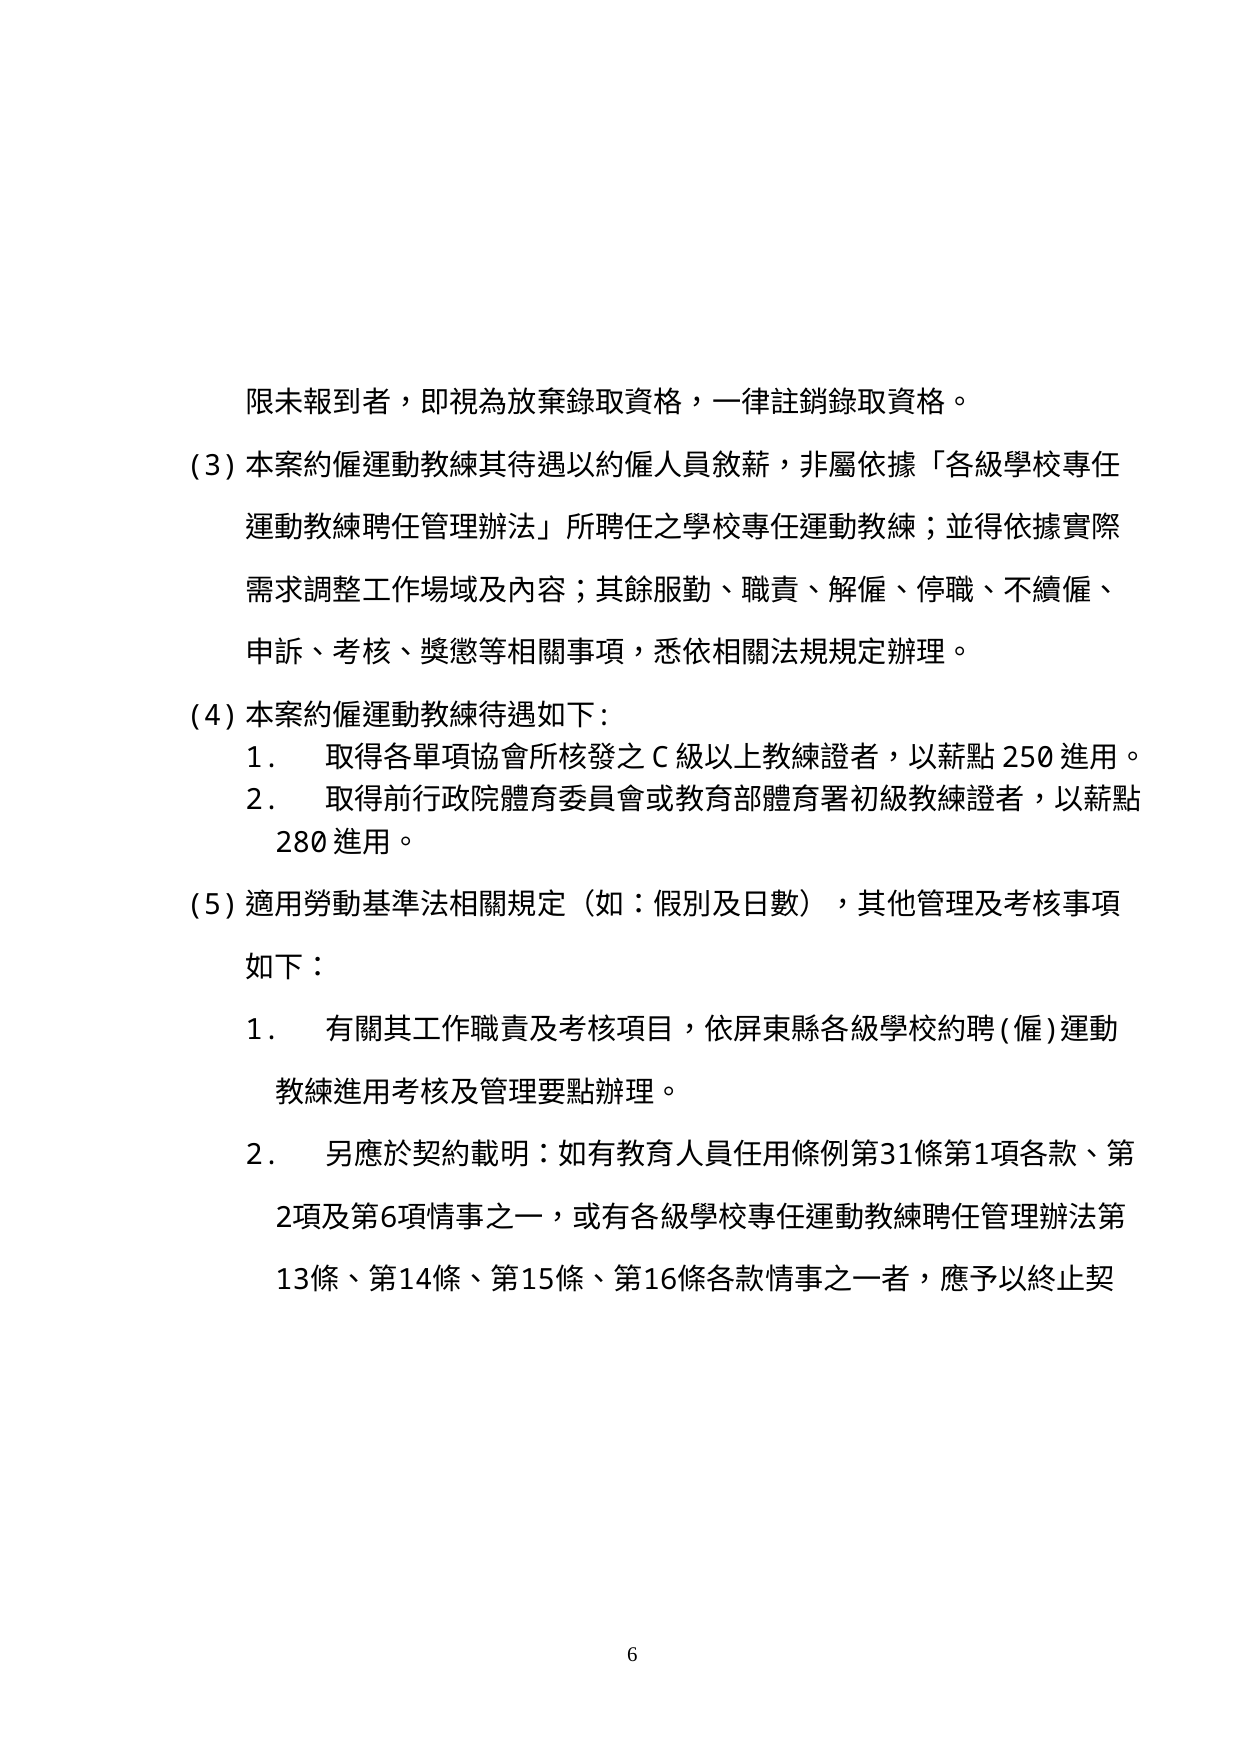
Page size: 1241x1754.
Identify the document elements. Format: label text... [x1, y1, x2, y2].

list 限未報到者，即視為放棄錄取資格，一律註銷錄取資格。 [186, 358, 1144, 421]
list 適用勞動基準法相關規定（如：假別及日數），其他管理及考核事項如下： [186, 861, 1144, 986]
list 有關其工作職責及考核項目，依屏東縣各級學校約聘(僱)運動教練進用考核及管理要點辦理。 [245, 986, 1144, 1111]
list 本案約僱運動教練其待遇以約僱人員敘薪，非屬依據「各級學校專任運動教練聘任管理辦法」所聘任之學校專任運動教練；並得依據實際需求調整工作場域及內容；其餘服勤、職責、解僱、停職、不續僱、申訴、考核、獎懲等相關事項，悉依相關法規規定辦理。 [186, 421, 1144, 671]
list 另應於契約載明：如有教育人員任用條例第31條第1項各款、第2項及第6項情事之一，或有各級學校專任運動教練聘任管理辦法第13條、第14條、第15條、第16條各款情事之一者，應予以終止契 [245, 1111, 1144, 1298]
list 取得前行政院體育委員會或教育部體育署初級教練證者，以薪點280進用。 [245, 776, 1144, 861]
list 取得各單項協會所核發之C級以上教練證者，以薪點250進用。 [245, 733, 1144, 776]
list 本案約僱運動教練待遇如下: [186, 671, 1144, 733]
